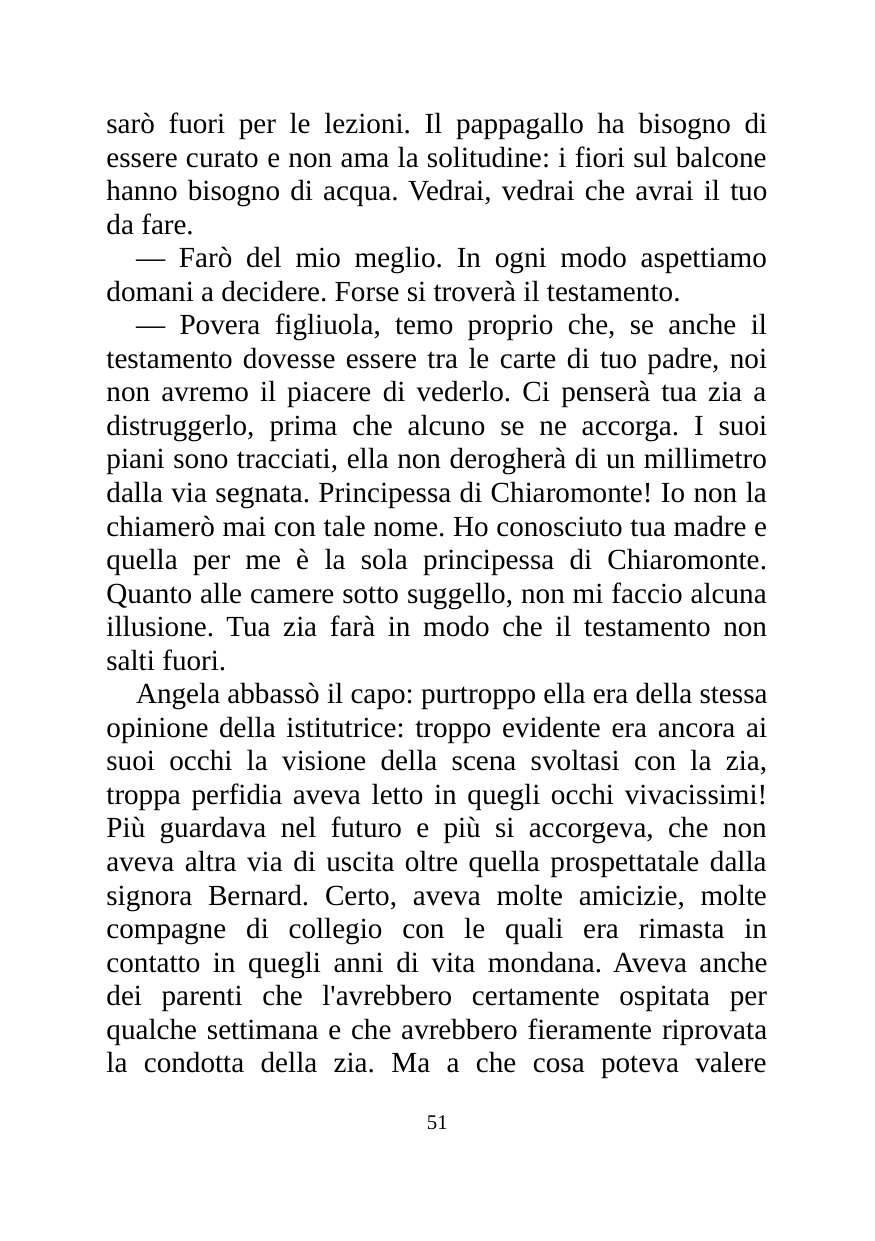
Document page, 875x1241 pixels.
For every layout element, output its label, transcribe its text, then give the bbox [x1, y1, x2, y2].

text Angela abbassò il capo: purtroppo ella era della stessa opinione della istitutrice: troppo evidente era ancora ai suoi occhi la visione della scena svoltasi con la zia, troppa perfidia aveva letto in quegli occhi vivacissimi! Più guardava nel futuro e più si accorgeva, che non aveva altra via di uscita oltre quella prospettatale dalla signora Bernard. Certo, aveva molte amicizie, molte compagne di collegio con le quali era rimasta in contatto in quegli anni di vita mondana. Aveva anche dei parenti che l'avrebbero certamente ospitata per qualche settimana e che avrebbero fieramente riprovata la condotta della zia. Ma a che cosa poteva valere [106, 676, 768, 1079]
text — Povera figliuola, temo proprio che, se anche il testamento dovesse essere tra le carte di tuo padre, noi non avremo il piacere di vederlo. Ci penserà tua zia a distruggerlo, prima che alcuno se ne accorga. I suoi piani sono tracciati, ella non derogherà di un millimetro dalla via segnata. Principessa di Chiaromonte! Io non la chiamerò mai con tale nome. Ho conosciuto tua madre e quella per me è la sola principessa di Chiaromonte. Quanto alle camere sotto suggello, non mi faccio alcuna illusione. Tua zia farà in modo che il testamento non salti fuori. [106, 307, 768, 676]
text — Farò del mio meglio. In ogni modo aspettiamo domani a decidere. Forse si troverà il testamento. [106, 240, 768, 307]
text sarò fuori per le lezioni. Il pappagallo ha bisogno di essere curato e non ama la solitudine: i fiori sul balcone hanno bisogno di acqua. Vedrai, vedrai che avrai il tuo da fare. [106, 106, 768, 240]
